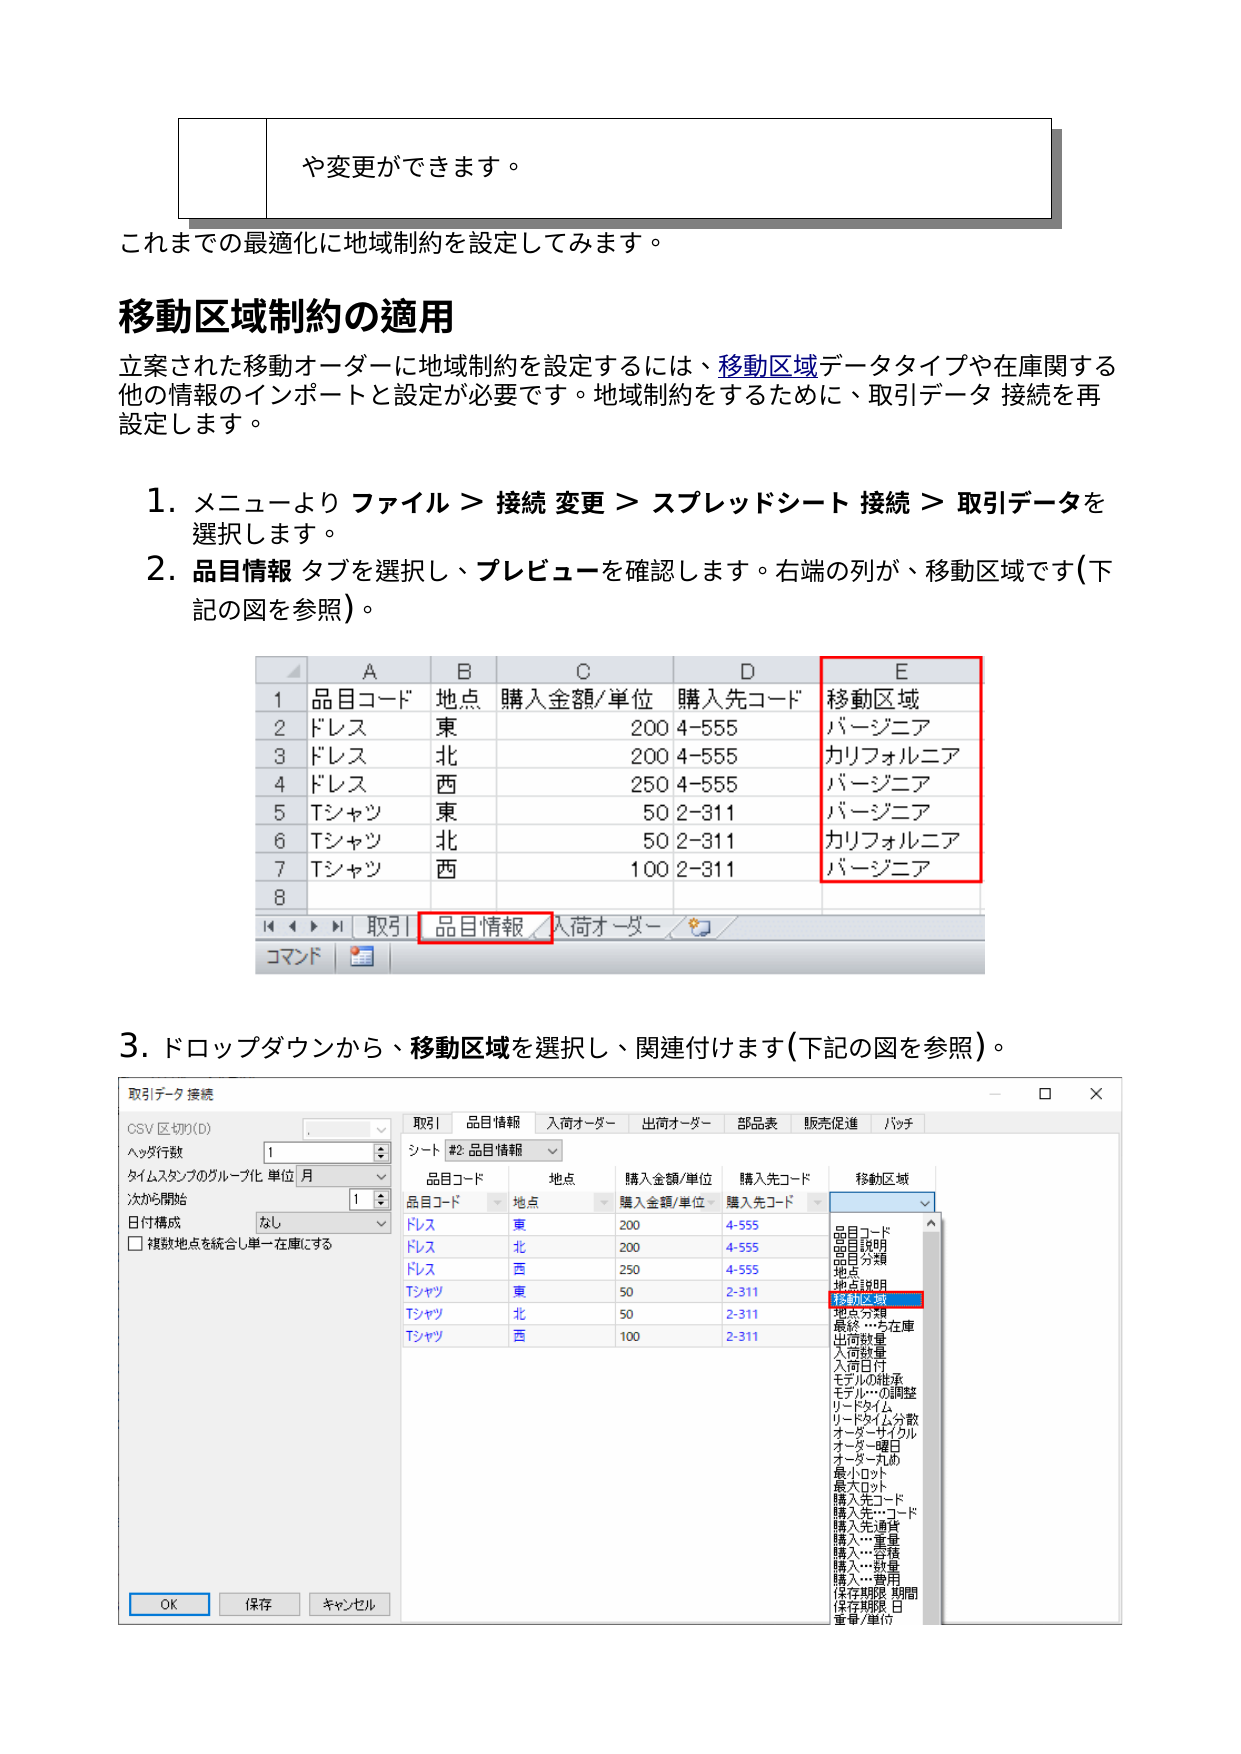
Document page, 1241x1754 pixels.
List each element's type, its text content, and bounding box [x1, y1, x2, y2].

list 品目情報 タブを選択し、プレビューを確認します。右端の列が、移動区域です(下記の図を参照)。 [177, 549, 1122, 627]
table_header や変更ができます。 [267, 119, 1051, 218]
text これまでの最適化に地域制約を設定してみます。 [118, 229, 1122, 258]
text 立案された移動オーダーに地域制約を設定するには、移動区域データタイプや在庫関する他の情報のインポートと設定が必要です。地域制約をするために、取引データ 接続を再設定します。 [118, 352, 1122, 439]
subtitle 移動区域制約の適用 [118, 296, 1122, 339]
table_header [179, 119, 266, 218]
text 3. ドロップダウンから、移動区域を選択し、関連付けます(下記の図を参照)。 [118, 1027, 1122, 1065]
picture [255, 656, 985, 976]
picture [118, 1077, 1123, 1625]
list メニューより ファイル > 接続 変更 > スプレッドシート 接続 > 取引データを選択します。 [177, 481, 1122, 549]
